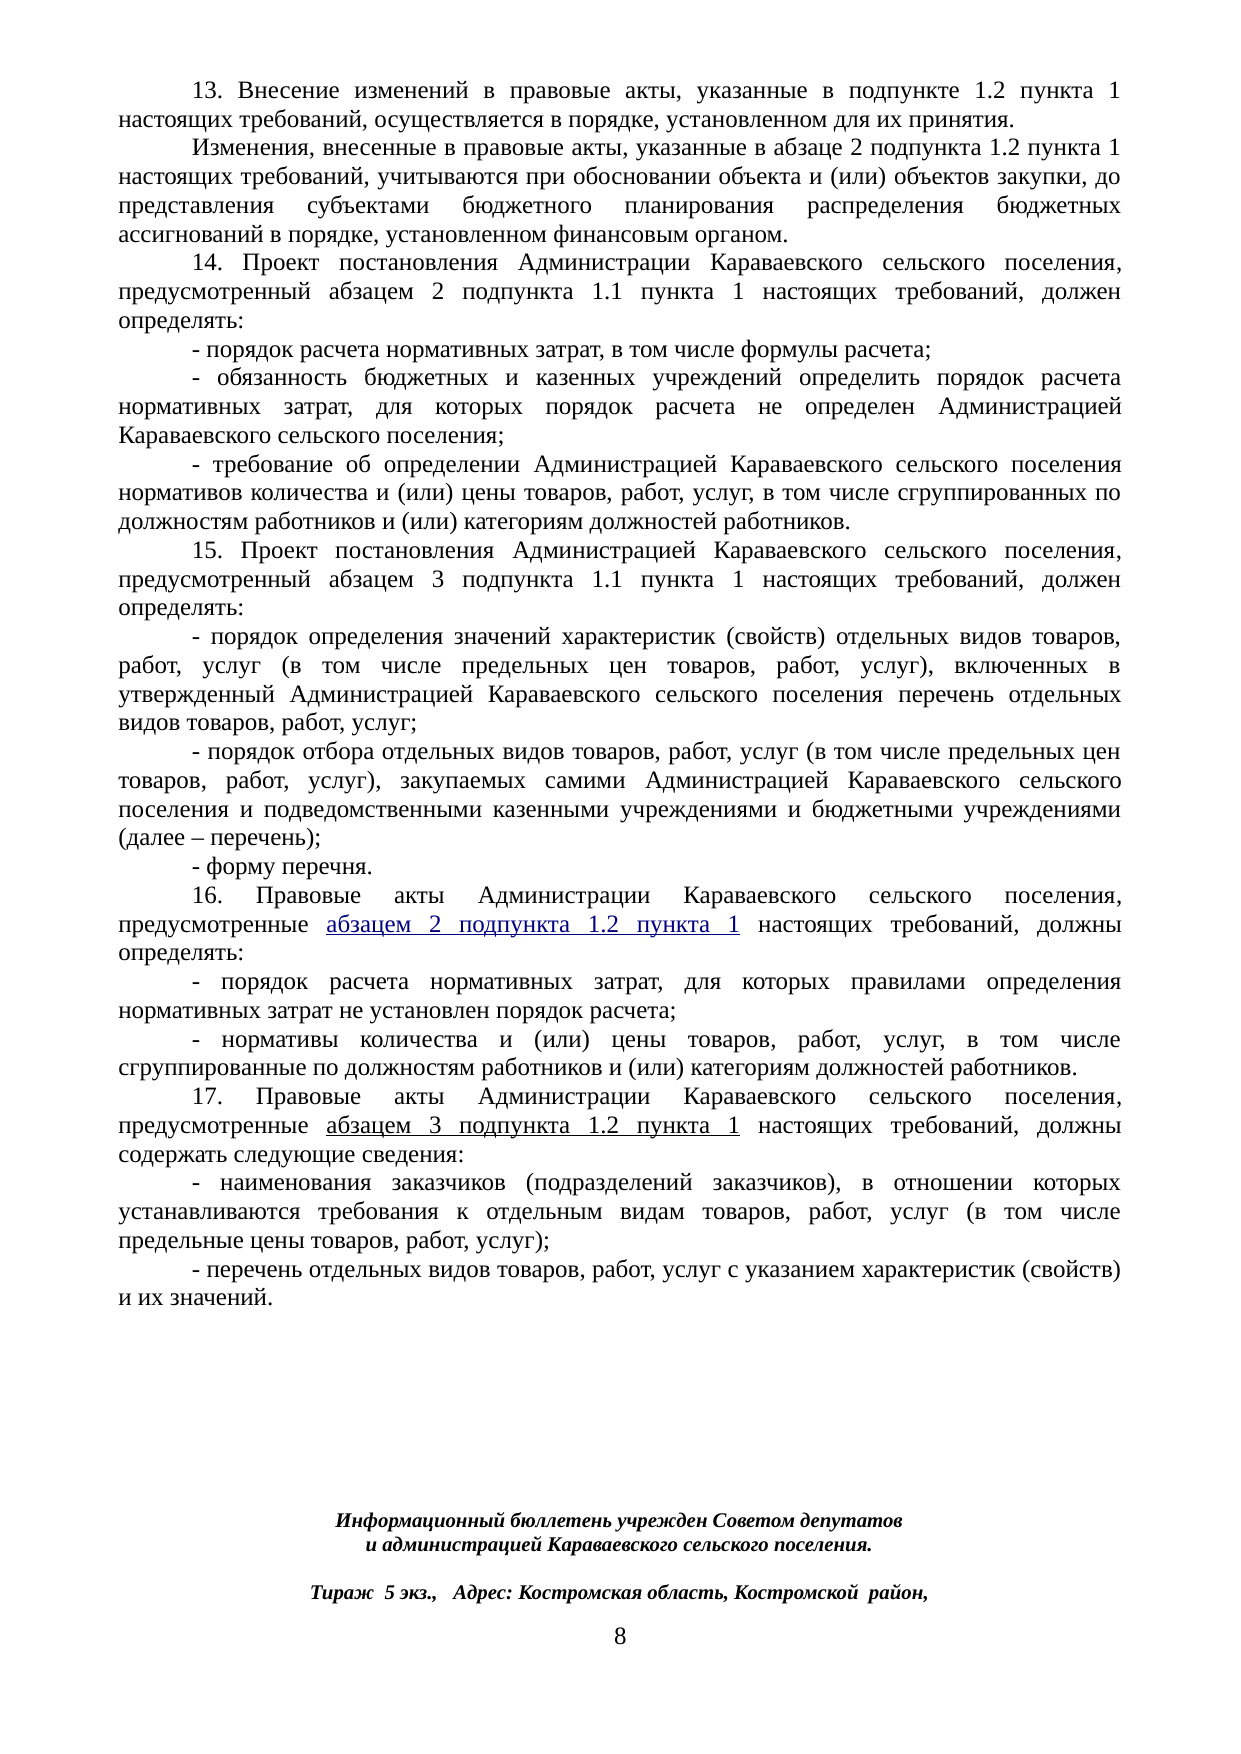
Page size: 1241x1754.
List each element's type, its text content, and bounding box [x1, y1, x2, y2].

text 15. Проект постановления Администрацией Караваевского сельского поселения, предусмотренный абзацем 3 подпункта 1.1 пункта 1 настоящих требований, должен определять: [118, 535, 1122, 621]
text Изменения, внесенные в правовые акты, указанные в абзаце 2 подпункта 1.2 пункта 1 настоящих требований, учитываются при обосновании объекта и (или) объектов закупки, до представления субъектами бюджетного планирования распределения бюджетных ассигнований в порядке, установленном финансовым органом. [118, 132, 1122, 247]
text - порядок расчета нормативных затрат, в том числе формулы расчета; [118, 334, 1122, 362]
text 17. Правовые акты Администрации Караваевского сельского поселения, предусмотренные абзацем 3 подпункта 1.2 пункта 1 настоящих требований, должны содержать следующие сведения: [118, 1081, 1122, 1167]
text - порядок расчета нормативных затрат, для которых правилами определения нормативных затрат не установлен порядок расчета; [118, 966, 1122, 1024]
text 13. Внесение изменений в правовые акты, указанные в подпункте 1.2 пункта 1 настоящих требований, осуществляется в порядке, установленном для их принятия. [118, 75, 1122, 132]
text - требование об определении Администрацией Караваевского сельского поселения нормативов количества и (или) цены товаров, работ, услуг, в том числе сгруппированных по должностям работников и (или) категориям должностей работников. [118, 449, 1122, 535]
text - порядок определения значений характеристик (свойств) отдельных видов товаров, работ, услуг (в том числе предельных цен товаров, работ, услуг), включенных в утвержденный Администрацией Караваевского сельского поселения перечень отдельных видов товаров, работ, услуг; [118, 621, 1122, 736]
text - нормативы количества и (или) цены товаров, работ, услуг, в том числе сгруппированные по должностям работников и (или) категориям должностей работников. [118, 1024, 1122, 1081]
text 14. Проект постановления Администрации Караваевского сельского поселения, предусмотренный абзацем 2 подпункта 1.1 пункта 1 настоящих требований, должен определять: [118, 247, 1122, 334]
text - перечень отдельных видов товаров, работ, услуг с указанием характеристик (свойств) и их значений. [118, 1254, 1122, 1311]
text и администрацией Караваевского сельского поселения. [118, 1532, 1122, 1556]
text Тираж 5 экз., Адрес: Костромская область, Костромской район, [118, 1580, 1122, 1604]
text 16. Правовые акты Администрации Караваевского сельского поселения, предусмотренные абзацем 2 подпункта 1.2 пункта 1 настоящих требований, должны определять: [118, 880, 1122, 966]
text Информационный бюллетень учрежден Советом депутатов [118, 1508, 1122, 1532]
text - наименования заказчиков (подразделений заказчиков), в отношении которых устанавливаются требования к отдельным видам товаров, работ, услуг (в том числе предельные цены товаров, работ, услуг); [118, 1167, 1122, 1254]
text - обязанность бюджетных и казенных учреждений определить порядок расчета нормативных затрат, для которых порядок расчета не определен Администрацией Караваевского сельского поселения; [118, 362, 1122, 449]
text - порядок отбора отдельных видов товаров, работ, услуг (в том числе предельных цен товаров, работ, услуг), закупаемых самими Администрацией Караваевского сельского поселения и подведомственными казенными учреждениями и бюджетными учреждениями (далее – перечень); [118, 736, 1122, 851]
text - форму перечня. [118, 851, 1122, 880]
